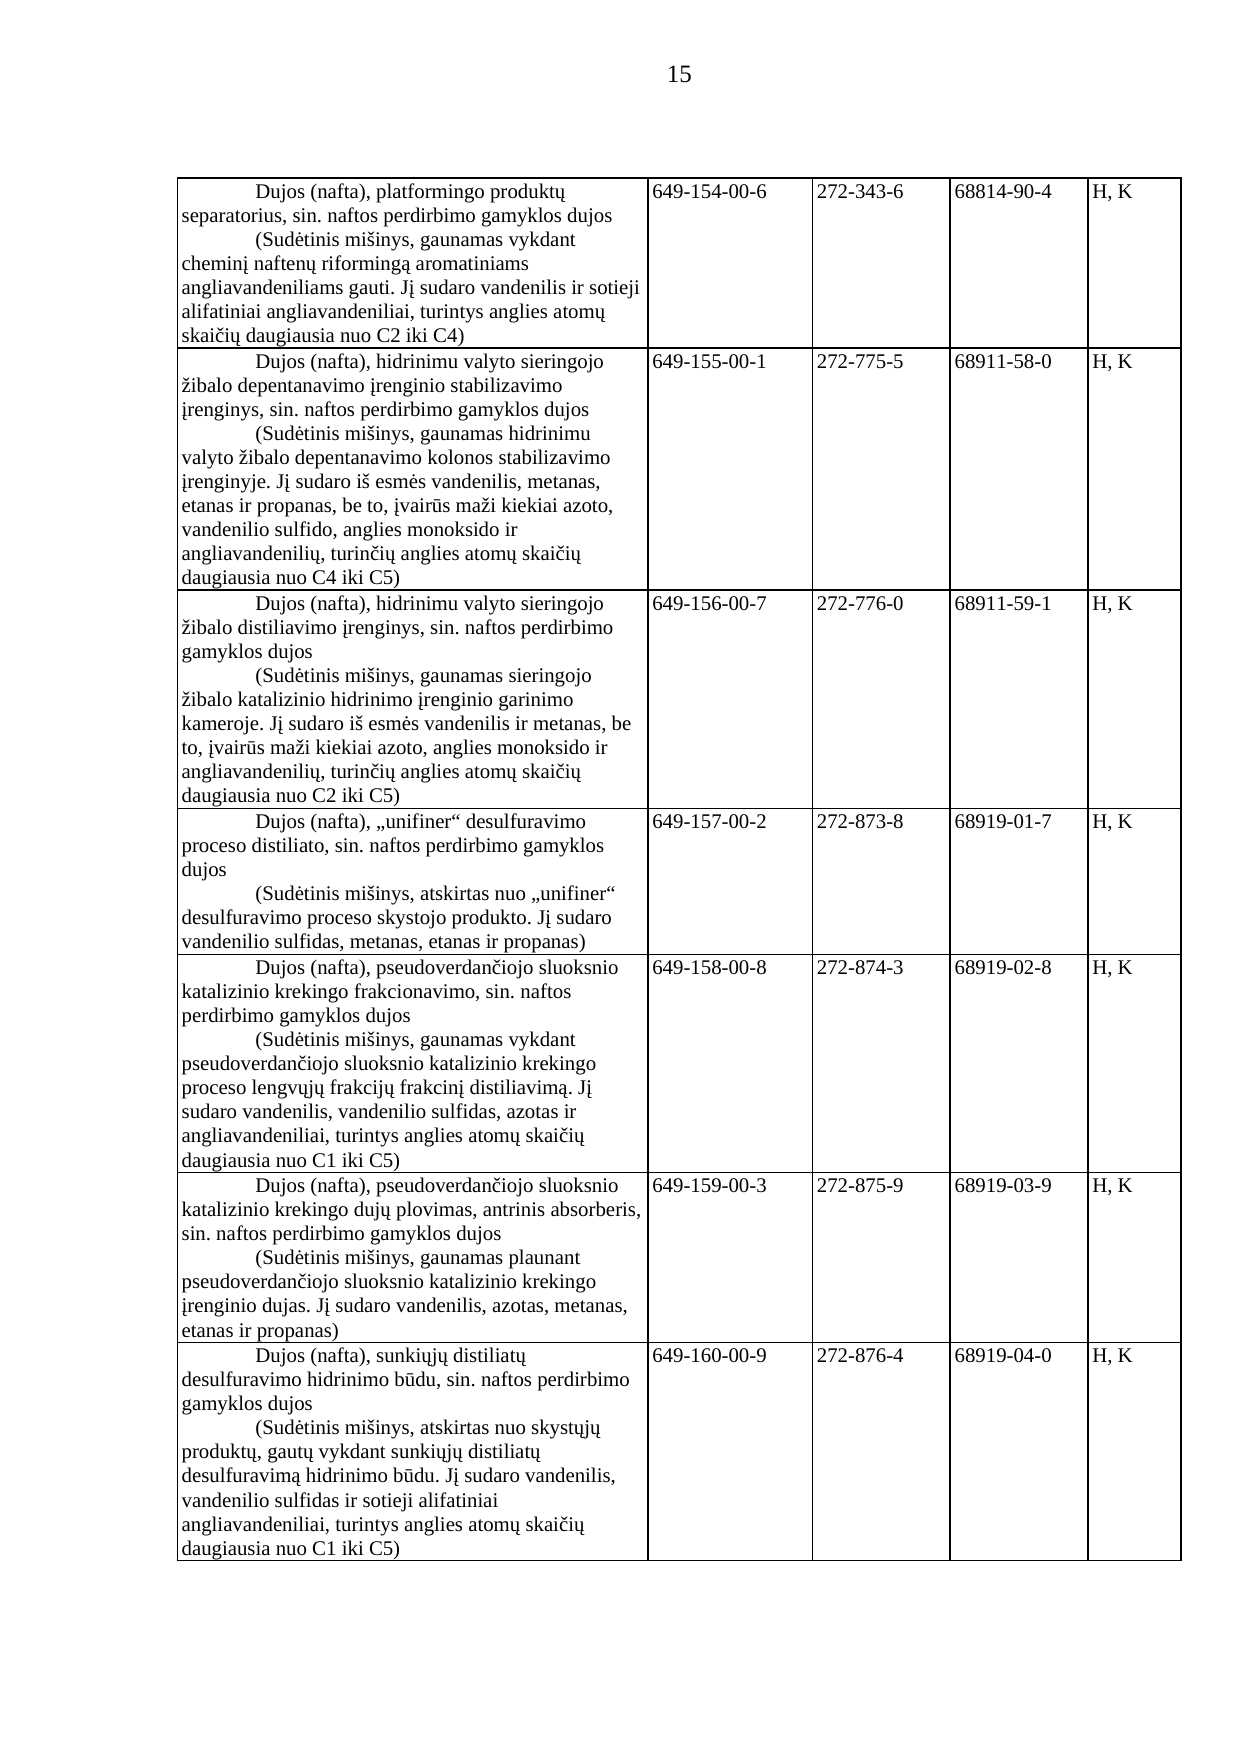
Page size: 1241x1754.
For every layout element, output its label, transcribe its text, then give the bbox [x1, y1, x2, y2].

table_cell 272-873-8 [813, 809, 949, 953]
table_cell 68919-04-0 [951, 1343, 1087, 1560]
table_cell 68814-90-4 [951, 179, 1087, 347]
table_cell 649-159-00-3 [649, 1173, 812, 1342]
table_cell H, K [1089, 955, 1180, 1172]
table_cell 272-876-4 [813, 1343, 949, 1560]
table_cell H, K [1089, 1173, 1180, 1342]
table_cell H, K [1089, 179, 1180, 347]
table_cell 68919-03-9 [951, 1173, 1087, 1342]
table_cell H, K [1089, 591, 1180, 807]
table_cell 649-156-00-7 [649, 591, 812, 807]
table_cell H, K [1089, 1343, 1180, 1560]
table_cell 272-874-3 [813, 955, 949, 1172]
table_cell 272-776-0 [813, 591, 949, 807]
table_cell 649-158-00-8 [649, 955, 812, 1172]
table_cell 68919-02-8 [951, 955, 1087, 1172]
table_cell 649-157-00-2 [649, 809, 812, 953]
table_cell 272-875-9 [813, 1173, 949, 1342]
table_cell 649-154-00-6 [649, 179, 812, 347]
table_cell 68919-01-7 [951, 809, 1087, 953]
table_cell 272-343-6 [813, 179, 949, 347]
table_cell 68911-59-1 [951, 591, 1087, 807]
table_cell 649-160-00-9 [649, 1343, 812, 1560]
table_cell 649-155-00-1 [649, 349, 812, 589]
table_cell 272-775-5 [813, 349, 949, 589]
table_cell 68911-58-0 [951, 349, 1087, 589]
table_cell H, K [1089, 349, 1180, 589]
table_cell H, K [1089, 809, 1180, 953]
